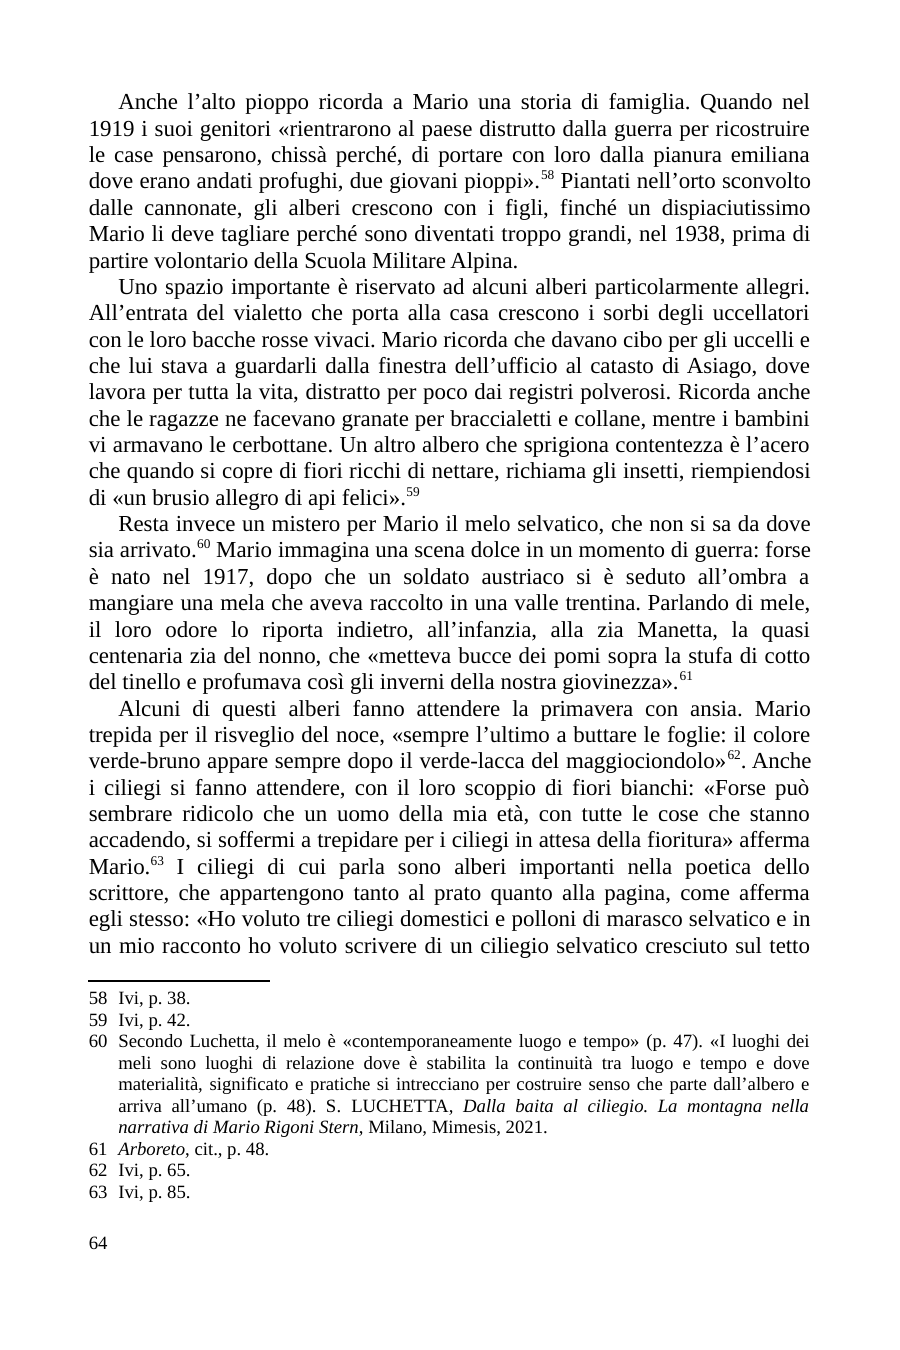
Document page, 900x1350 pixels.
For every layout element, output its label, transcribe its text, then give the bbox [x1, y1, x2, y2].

text Ivi, p. 42. [88, 1008, 811, 1030]
text Anche l’alto pioppo ricorda a Mario una storia di famiglia. Quando nel 1919 i suoi genitori «rientrarono al paese distrutto dalla guerra per ricostruire le case pensarono, chissà perché, di portare con loro dalla pianura emiliana dove erano andati profughi, due giovani pioppi». Piantati nell’orto sconvolto dalle cannonate, gli alberi crescono con i figli, finché un dispiaciutissimo Mario li deve tagliare perché sono diventati troppo grandi, nel 1938, prima di partire volontario della Scuola Militare Alpina. [88, 88, 811, 273]
text Secondo Luchetta, il melo è «contemporaneamente luogo e tempo» (p. 47). «I luoghi dei meli sono luoghi di relazione dove è stabilita la continuità tra luogo e tempo e dove materialità, significato e pratiche si intrecciano per costruire senso che parte dall’albero e arriva all’umano (p. 48). S. Luchetta, Dalla baita al ciliegio. La montagna nella narrativa di Mario Rigoni Stern, Milano, Mimesis, 2021. [88, 1030, 811, 1138]
text Ivi, p. 38. [88, 987, 811, 1008]
text Ivi, p. 85. [88, 1181, 811, 1202]
text Resta invece un mistero per Mario il melo selvatico, che non si sa da dove sia arrivato. Mario immagina una scena dolce in un momento di guerra: forse è nato nel 1917, dopo che un soldato austriaco si è seduto all’ombra a mangiare una mela che aveva raccolto in una valle trentina. Parlando di mele, il loro odore lo riporta indietro, all’infanzia, alla zia Manetta, la quasi centenaria zia del nonno, che «metteva bucce dei pomi sopra la stufa di cotto del tinello e profumava così gli inverni della nostra giovinezza». [88, 510, 811, 695]
text Ivi, p. 65. [88, 1159, 811, 1181]
text Arboreto, cit., p. 48. [88, 1138, 811, 1159]
text Uno spazio importante è riservato ad alcuni alberi particolarmente allegri. All’entrata del vialetto che porta alla casa crescono i sorbi degli uccellatori con le loro bacche rosse vivaci. Mario ricorda che davano cibo per gli uccelli e che lui stava a guardarli dalla finestra dell’ufficio al catasto di Asiago, dove lavora per tutta la vita, distratto per poco dai registri polverosi. Ricorda anche che le ragazze ne facevano granate per braccialetti e collane, mentre i bambini vi armavano le cerbottane. Un altro albero che sprigiona contentezza è l’acero che quando si copre di fiori ricchi di nettare, richiama gli insetti, riempiendosi di «un brusio allegro di api felici». [88, 273, 811, 510]
text Alcuni di questi alberi fanno attendere la primavera con ansia. Mario trepida per il risveglio del noce, «sempre l’ultimo a buttare le foglie: il colore verde-bruno appare sempre dopo il verde-lacca del maggiociondolo». Anche i ciliegi si fanno attendere, con il loro scoppio di fiori bianchi: «Forse può sembrare ridicolo che un uomo della mia età, con tutte le cose che stanno accadendo, si soffermi a trepidare per i ciliegi in attesa della fioritura» afferma Mario. I ciliegi di cui parla sono alberi importanti nella poetica dello scrittore, che appartengono tanto al prato quanto alla pagina, come afferma egli stesso: «Ho voluto tre ciliegi domestici e polloni di marasco selvatico e in un mio racconto ho voluto scrivere di un ciliegio selvatico cresciuto sul tetto [88, 695, 811, 958]
